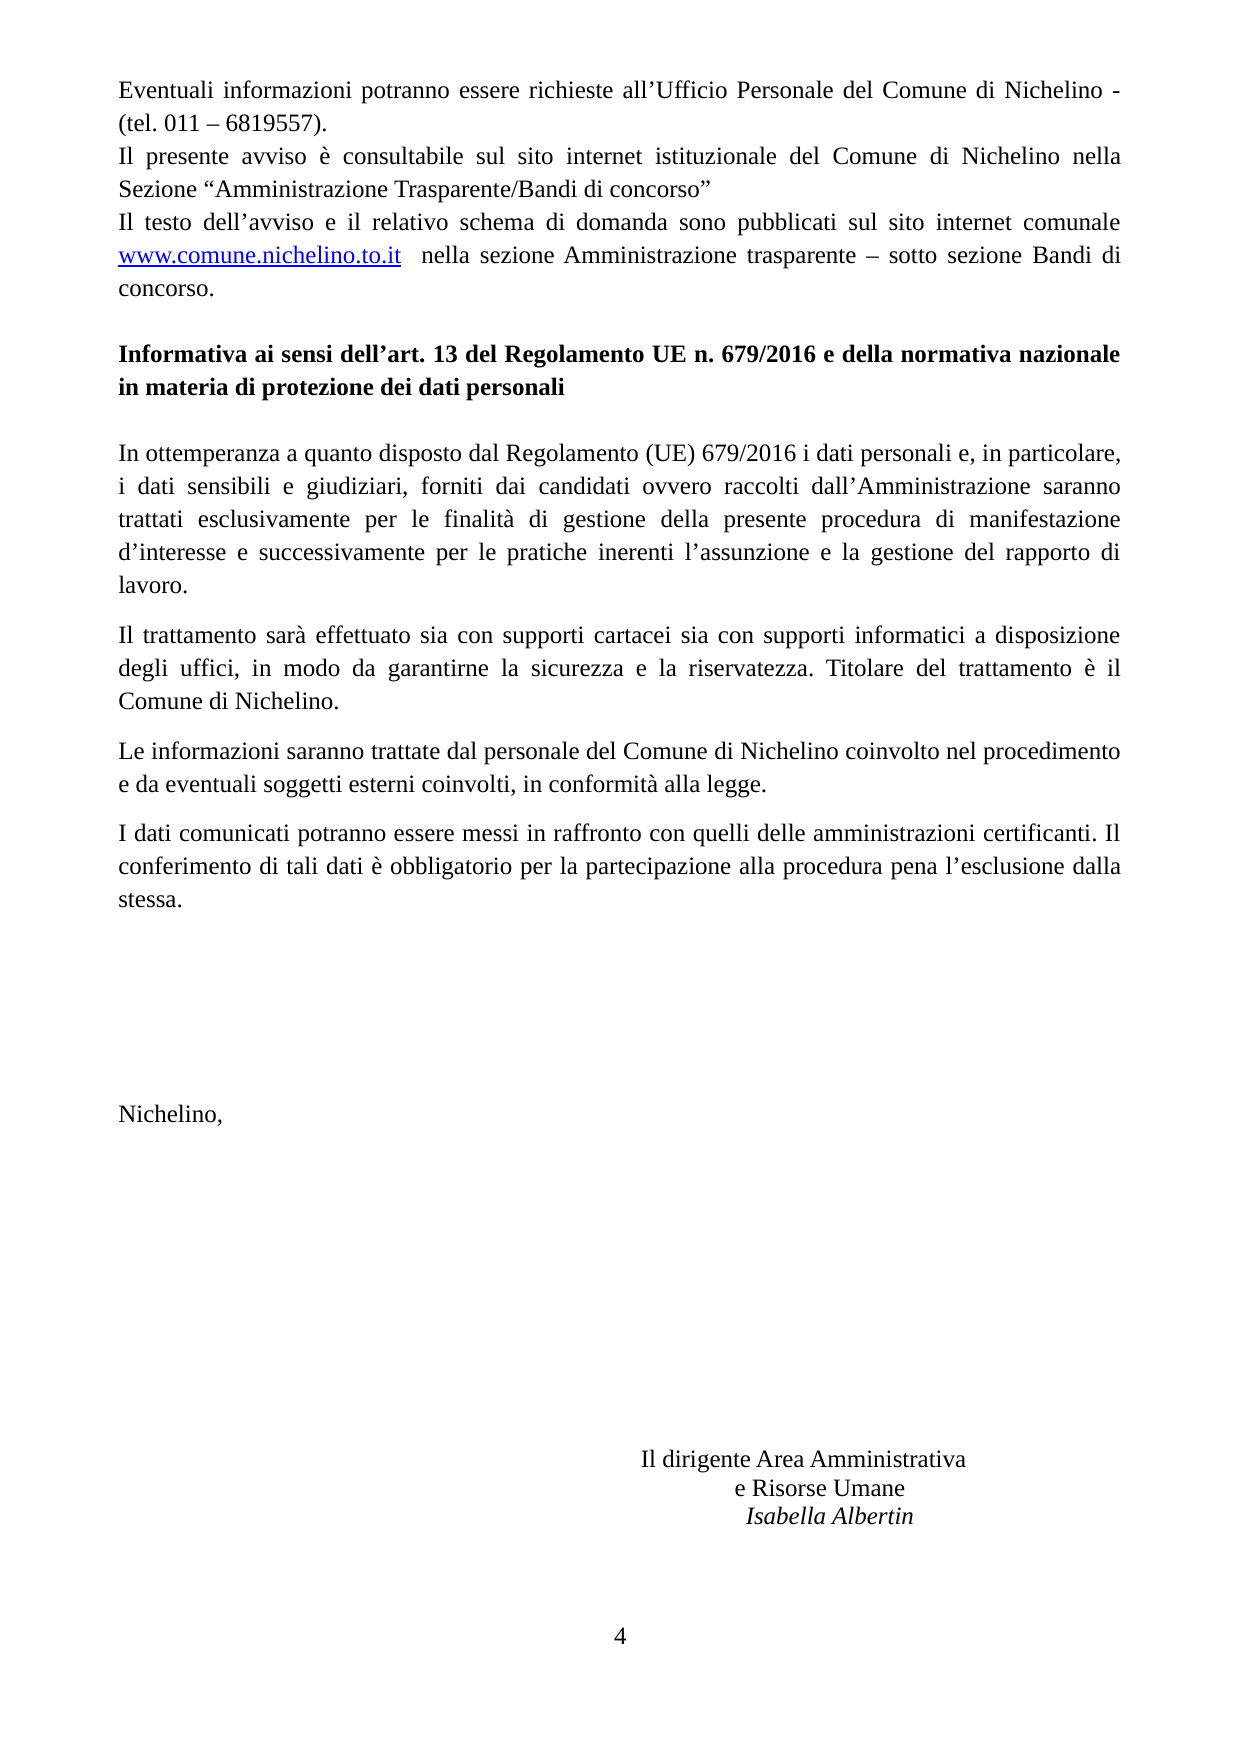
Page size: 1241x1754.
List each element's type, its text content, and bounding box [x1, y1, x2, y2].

text I dati comunicati potranno essere messi in raffronto con quelli delle amministrazioni certificanti. Il conferimento di tali dati è obbligatorio per la partecipazione alla procedura pena l’esclusione dalla stessa. [118, 818, 1122, 913]
text Le informazioni saranno trattate dal personale del Comune di Nichelino coinvolto nel procedimento e da eventuali soggetti esterni coinvolti, in conformità alla legge. [118, 736, 1122, 797]
text Il trattamento sarà effettuato sia con supporti cartacei sia con supporti informatici a disposizione degli uffici, in modo da garantirne la sicurezza e la riservatezza. Titolare del trattamento è il Comune di Nichelino. [118, 620, 1122, 715]
text Il presente avviso è consultabile sul sito internet istituzionale del Comune di Nichelino nella Sezione “Amministrazione Trasparente/Bandi di concorso” [118, 141, 1122, 203]
text e Risorse Umane [634, 1473, 1122, 1501]
text Isabella Albertin [634, 1501, 1122, 1530]
text Il testo dell’avviso e il relativo schema di domanda sono pubblicati sul sito internet comunale www.comune.nichelino.to.it nella sezione Amministrazione trasparente – sotto sezione Bandi di concorso. [118, 207, 1122, 302]
text Nichelino, [118, 1099, 1122, 1128]
text Eventuali informazioni potranno essere richieste all’Ufficio Personale del Comune di Nichelino - (tel. 011 – 6819557). [118, 75, 1122, 137]
text Il dirigente Area Amministrativa [634, 1444, 1122, 1473]
text In ottemperanza a quanto disposto dal Regolamento (UE) 679/2016 i dati personali e, in particolare, i dati sensibili e giudiziari, forniti dai candidati ovvero raccolti dall’Amministrazione saranno trattati esclusivamente per le finalità di gestione della presente procedura di manifestazione d’interesse e successivamente per le pratiche inerenti l’assunzione e la gestione del rapporto di lavoro. [118, 438, 1122, 599]
text Informativa ai sensi dell’art. 13 del Regolamento UE n. 679/2016 e della normativa nazionale in materia di protezione dei dati personali [118, 339, 1122, 401]
